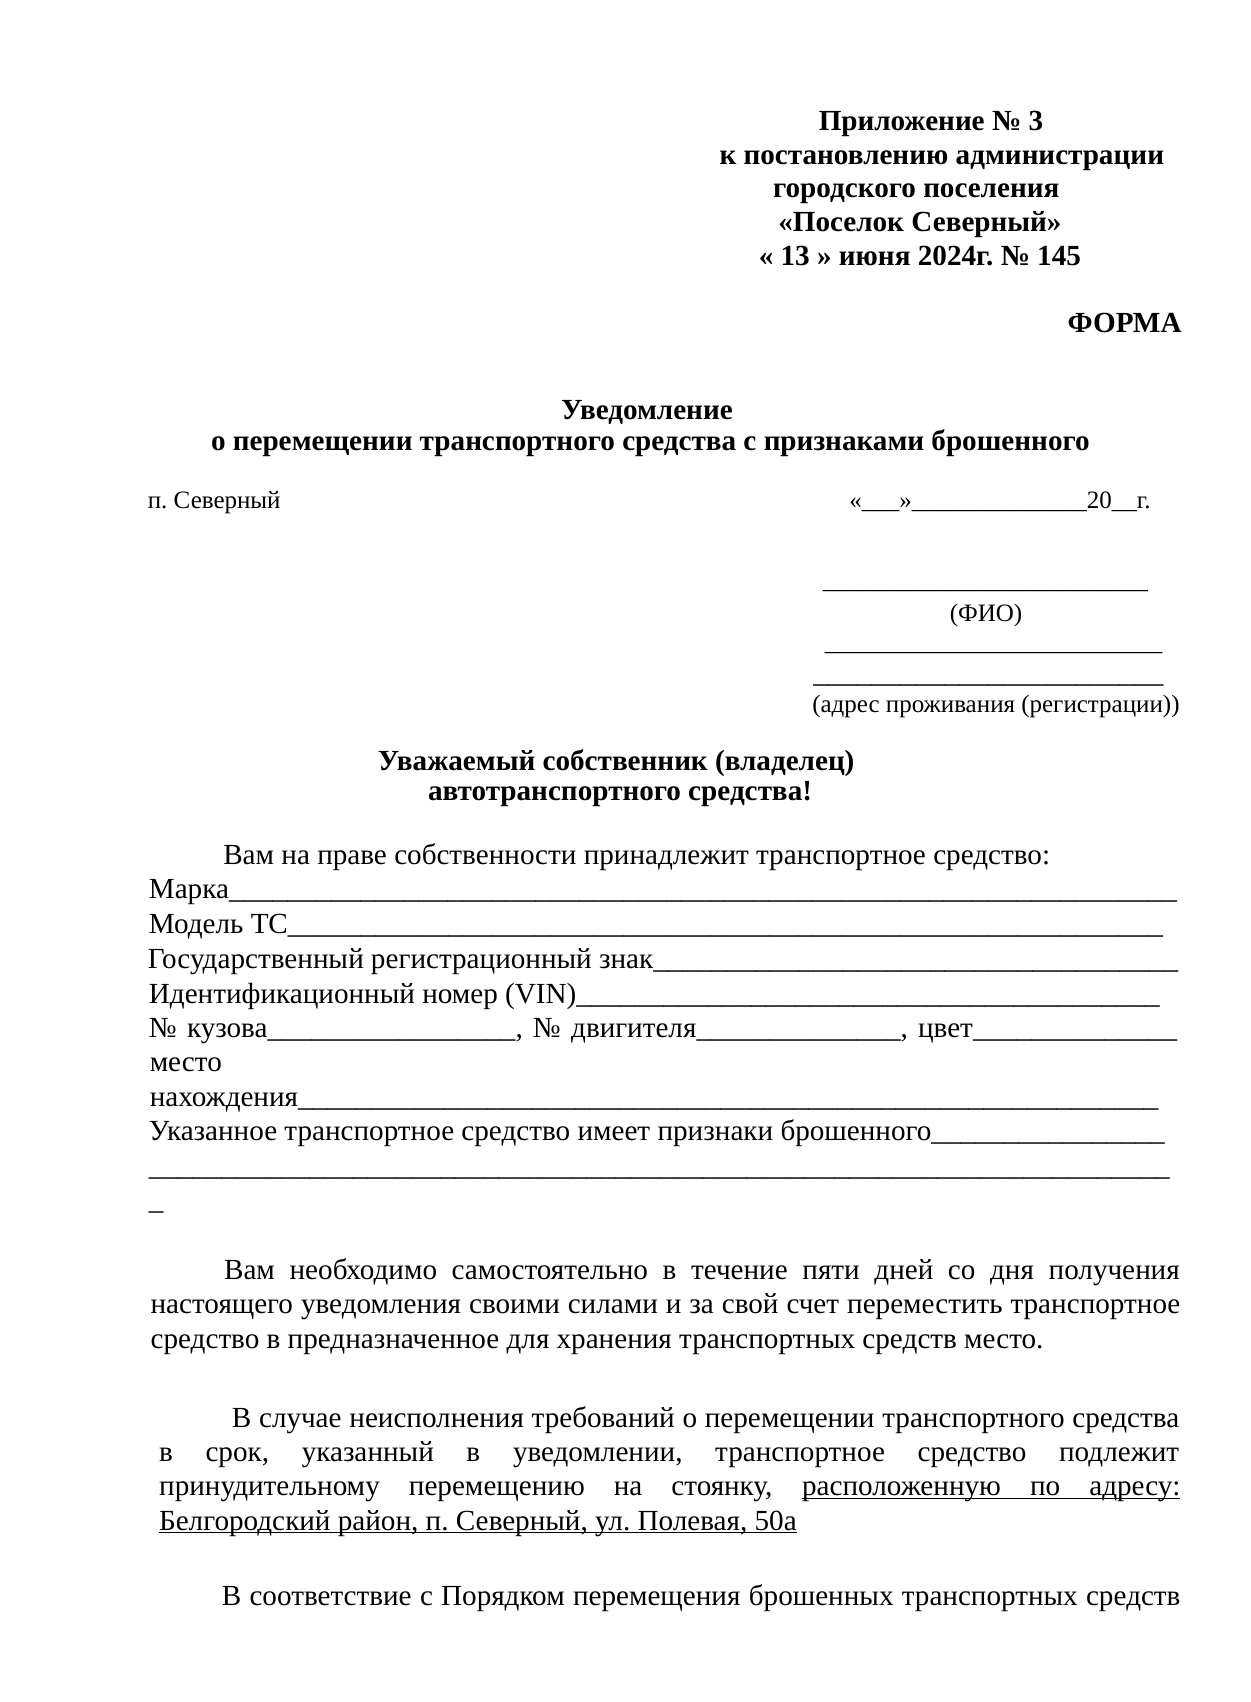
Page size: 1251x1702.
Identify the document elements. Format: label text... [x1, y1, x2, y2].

text Уведомление [208, 396, 1092, 426]
text Марка_________________________________________________________________ [149, 872, 1180, 905]
text В случае неисполнения требований о перемещении транспортного средства в срок, указанный в уведомлении, транспортное средство подлежит принудительному перемещению на стоянку, расположенную по адресу: Белгородский район, п. Северный, ул. Полевая, 50а [159, 1400, 1180, 1536]
text Вам на праве собственности принадлежит транспортное средство: [223, 837, 1180, 871]
text (ФИО) [149, 598, 1181, 627]
text ___________________________ [149, 627, 1181, 656]
text к постановлению администрации [148, 137, 1181, 171]
text автотранспортного средства! [148, 777, 1092, 807]
text № кузова_________________, № двигителя______________, цвет______________ место нахождения___________________________________________________________ [149, 1010, 1177, 1112]
text _______________________________________________________________________ [149, 1148, 1180, 1216]
text городского поселения «Поселок Северный» [148, 171, 1181, 238]
text ________________________ [149, 656, 1181, 689]
text Уважаемый собственник (владелец) [148, 747, 1092, 777]
text Государственный регистрационный знак____________________________________ [148, 941, 1180, 974]
text « 13 » июня 2024г. № 145 [148, 238, 1181, 271]
text Вам необходимо самостоятельно в течение пяти дней со дня получения настоящего уведомления своими силами и за свой счет переместить транспортное средство в предназначенное для хранения транспортных средств место. [150, 1252, 1181, 1355]
text В соответствие с Порядком перемещения брошенных транспортных средств [152, 1578, 1181, 1611]
text Идентификационный номер (VIN)________________________________________ [149, 976, 1180, 1009]
text Модель ТС____________________________________________________________ [149, 906, 1180, 940]
text о перемещении транспортного средства с признаками брошенного [208, 426, 1092, 456]
text Приложение № 3 [148, 103, 1181, 137]
text Указанное транспортное средство имеет признаки брошенного________________ [149, 1113, 1180, 1147]
text (адрес проживания (регистрации)) [149, 689, 1181, 718]
text ФОРМА [148, 305, 1181, 338]
text __________________________ [148, 565, 1181, 594]
text п. Северный «___»______________20__г. [148, 485, 1181, 513]
